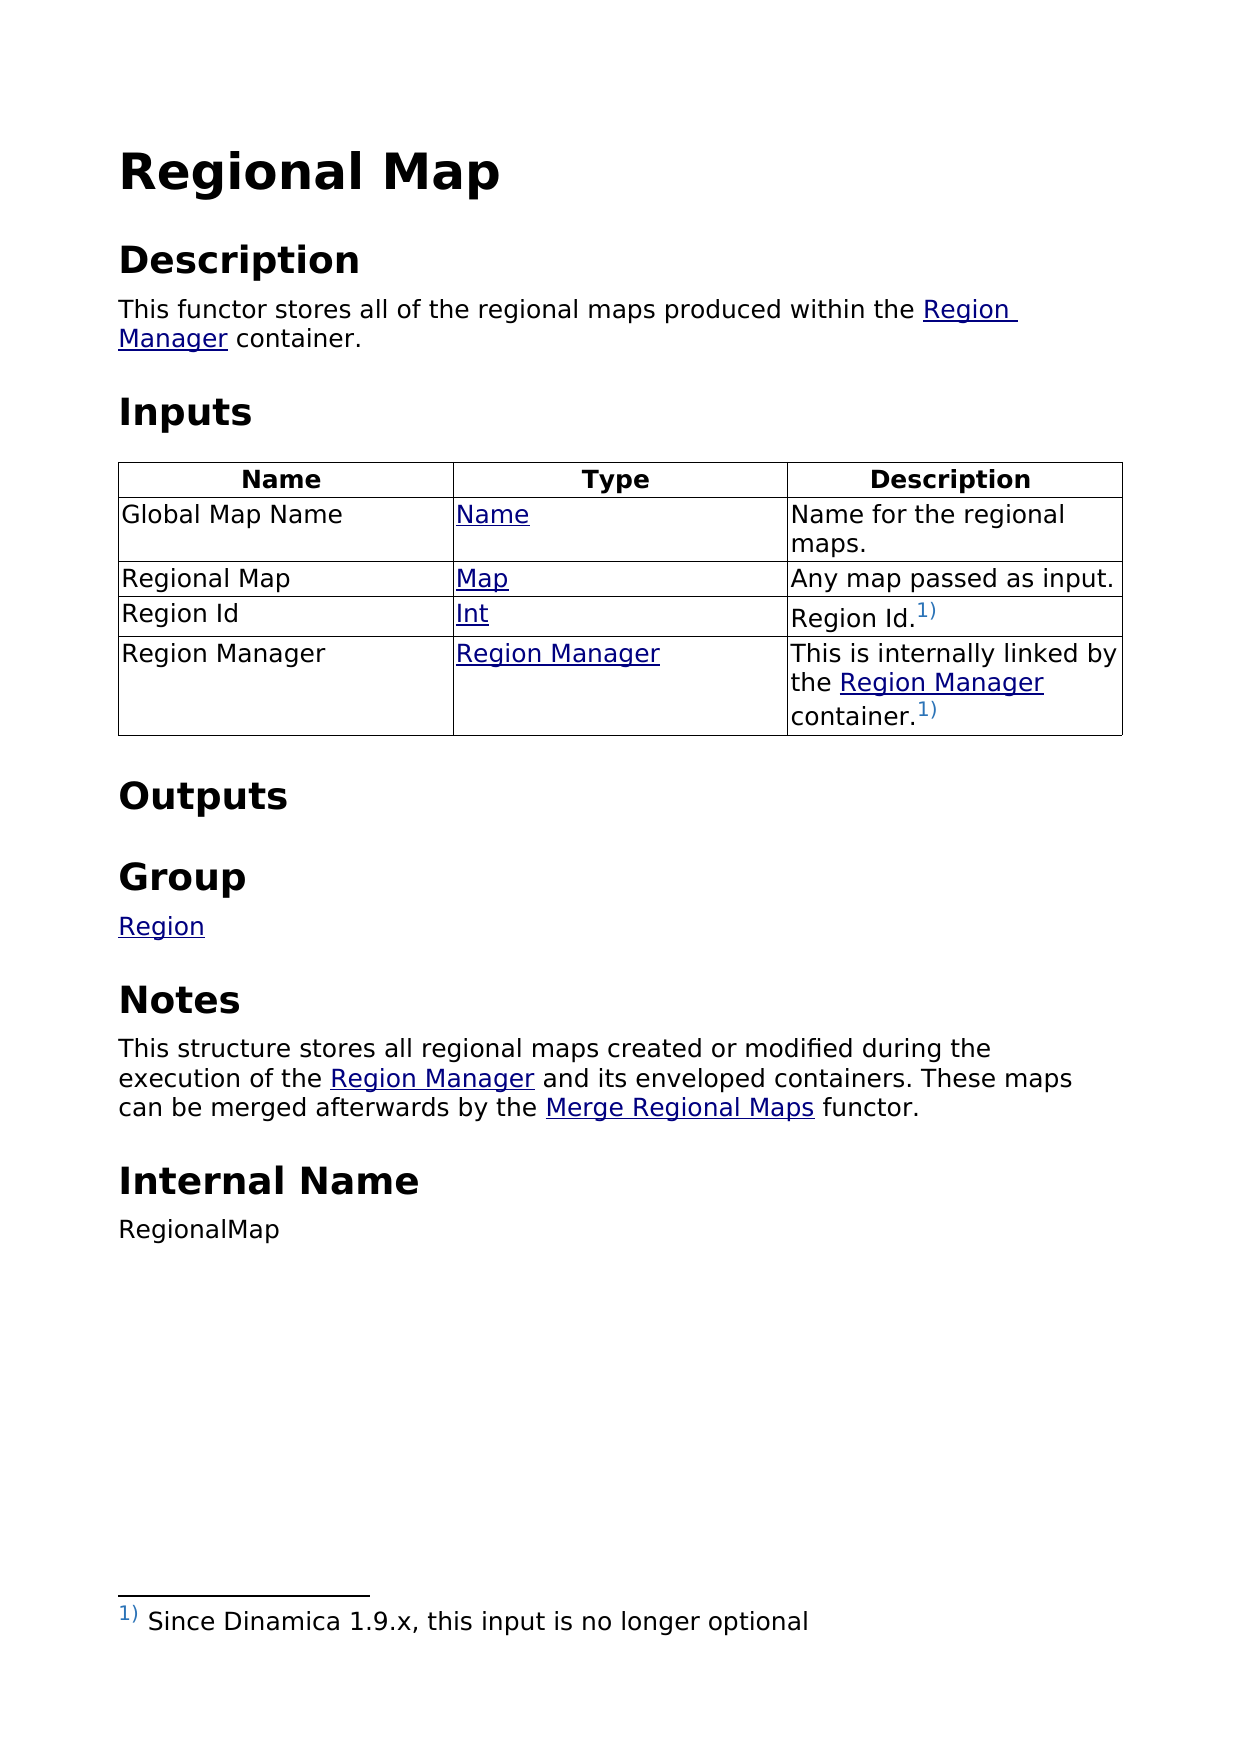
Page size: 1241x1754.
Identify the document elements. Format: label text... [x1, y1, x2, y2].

subtitle Description [118, 239, 1122, 282]
table_cell Any map passed as input. [788, 562, 1122, 596]
table_cell Global Map Name [119, 498, 453, 561]
text This functor stores all of the regional maps produced within the Region Manager container. [118, 295, 1122, 353]
subtitle Regional Map [118, 143, 1122, 201]
subtitle Inputs [118, 391, 1122, 434]
table_cell Regional Map [119, 562, 453, 596]
table_header Name [119, 463, 453, 497]
subtitle Outputs [118, 774, 1122, 818]
table_cell Region Manager [119, 637, 453, 734]
table_cell This is internally linked by the Region Manager container.1) [788, 637, 1122, 734]
table_cell Name for the regional maps. [788, 498, 1122, 561]
table_header Type [454, 463, 787, 497]
text Region [118, 912, 1122, 941]
table_cell Region Manager [454, 637, 787, 734]
subtitle Group [118, 856, 1122, 899]
table_cell Name [454, 498, 787, 561]
subtitle Internal Name [118, 1159, 1122, 1203]
table_cell Region Id [119, 597, 453, 636]
table_cell Region Id. [788, 597, 1122, 636]
table_cell Int [454, 597, 787, 636]
subtitle Notes [118, 978, 1122, 1022]
text This structure stores all regional maps created or modified during the execution of the Region Manager and its enveloped containers. These maps can be merged afterwards by the Merge Regional Maps functor. [118, 1034, 1122, 1122]
table_header Description [788, 463, 1122, 497]
table_cell Map [454, 562, 787, 596]
text RegionalMap [118, 1216, 1122, 1245]
